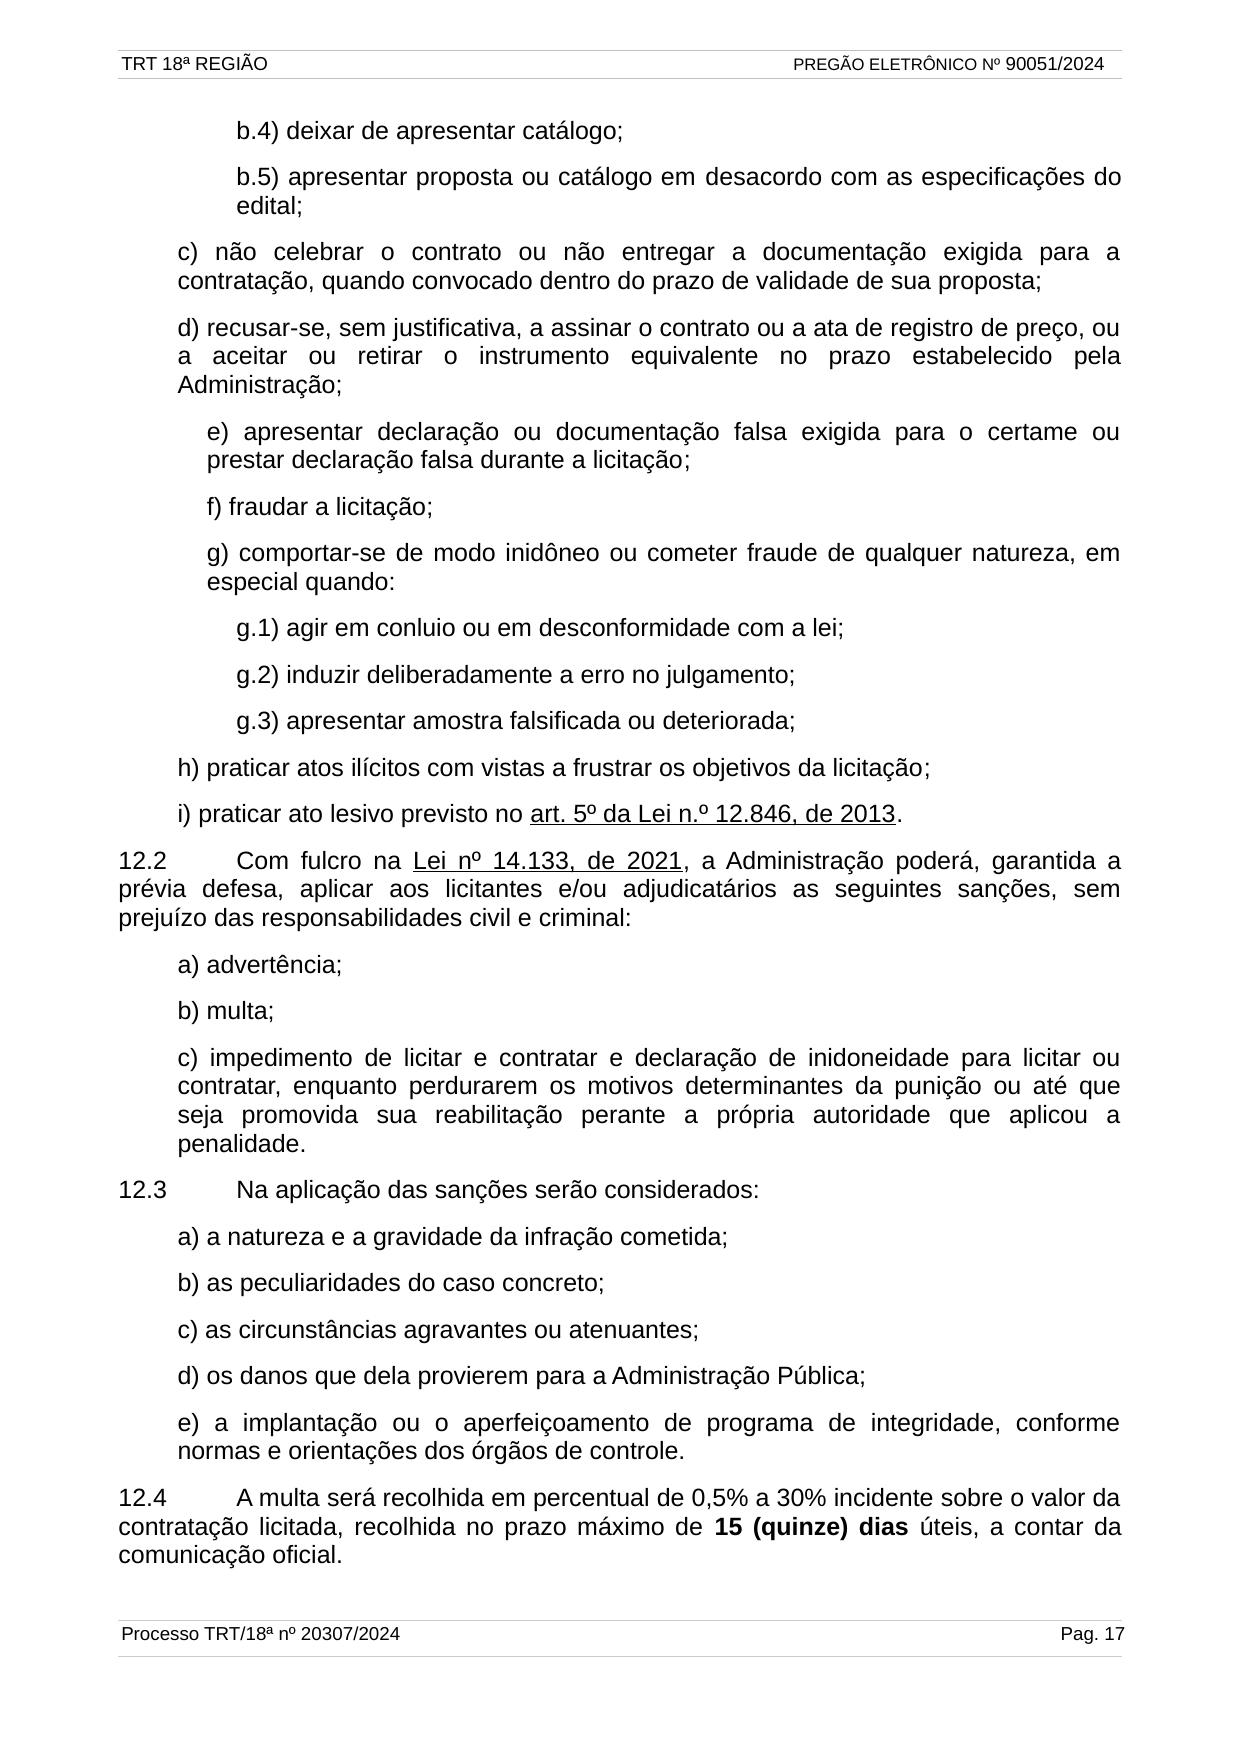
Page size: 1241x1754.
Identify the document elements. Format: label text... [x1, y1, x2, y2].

text g.2) induzir deliberadamente a erro no julgamento; [236, 660, 1122, 688]
text i) praticar ato lesivo previsto no art. 5º da Lei n.º 12.846, de 2013. [177, 799, 1122, 828]
text e) apresentar declaração ou documentação falsa exigida para o certame ou prestar declaração falsa durante a licitação; [207, 416, 1122, 474]
text b.5) apresentar proposta ou catálogo em desacordo com as especificações do edital; [236, 162, 1122, 219]
text g) comportar-se de modo inidôneo ou cometer fraude de qualquer natureza, em especial quando: [207, 538, 1122, 596]
text a) advertência; [177, 949, 1122, 978]
text g.3) apresentar amostra falsificada ou deteriorada; [236, 706, 1122, 735]
text c) as circunstâncias agravantes ou atenuantes; [177, 1314, 1122, 1343]
text b.4) deixar de apresentar catálogo; [236, 116, 1122, 144]
text g.1) agir em conluio ou em desconformidade com a lei; [236, 613, 1122, 642]
text 12.2 Com fulcro na Lei nº 14.133, de 2021, a Administração poderá, garantida a prévia defesa, aplicar aos licitantes e/ou adjudicatários as seguintes sanções, sem prejuízo das responsabilidades civil e criminal: [118, 846, 1122, 932]
text a) a natureza e a gravidade da infração cometida; [177, 1222, 1122, 1250]
text h) praticar atos ilícitos com vistas a frustrar os objetivos da licitação; [177, 753, 1122, 781]
text b) as peculiaridades do caso concreto; [177, 1268, 1122, 1297]
text 12.3 Na aplicação das sanções serão considerados: [118, 1175, 1122, 1204]
text d) recusar-se, sem justificativa, a assinar o contrato ou a ata de registro de preço, ou a aceitar ou retirar o instrumento equivalente no prazo estabelecido pela Administração; [177, 312, 1122, 399]
text e) a implantação ou o aperfeiçoamento de programa de integridade, conforme normas e orientações dos órgãos de controle. [177, 1407, 1122, 1465]
text 12.4 A multa será recolhida em percentual de 0,5% a 30% incidente sobre o valor da contratação licitada, recolhida no prazo máximo de 15 (quinze) dias úteis, a contar da comunicação oficial. [118, 1483, 1122, 1569]
text b) multa; [177, 996, 1122, 1025]
text c) impedimento de licitar e contratar e declaração de inidoneidade para licitar ou contratar, enquanto perdurarem os motivos determinantes da punição ou até que seja promovida sua reabilitação perante a própria autoridade que aplicou a penalidade. [177, 1042, 1122, 1157]
text c) não celebrar o contrato ou não entregar a documentação exigida para a contratação, quando convocado dentro do prazo de validade de sua proposta; [177, 237, 1122, 295]
text d) os danos que dela provierem para a Administração Pública; [177, 1361, 1122, 1390]
text f) fraudar a licitação; [207, 492, 1122, 520]
